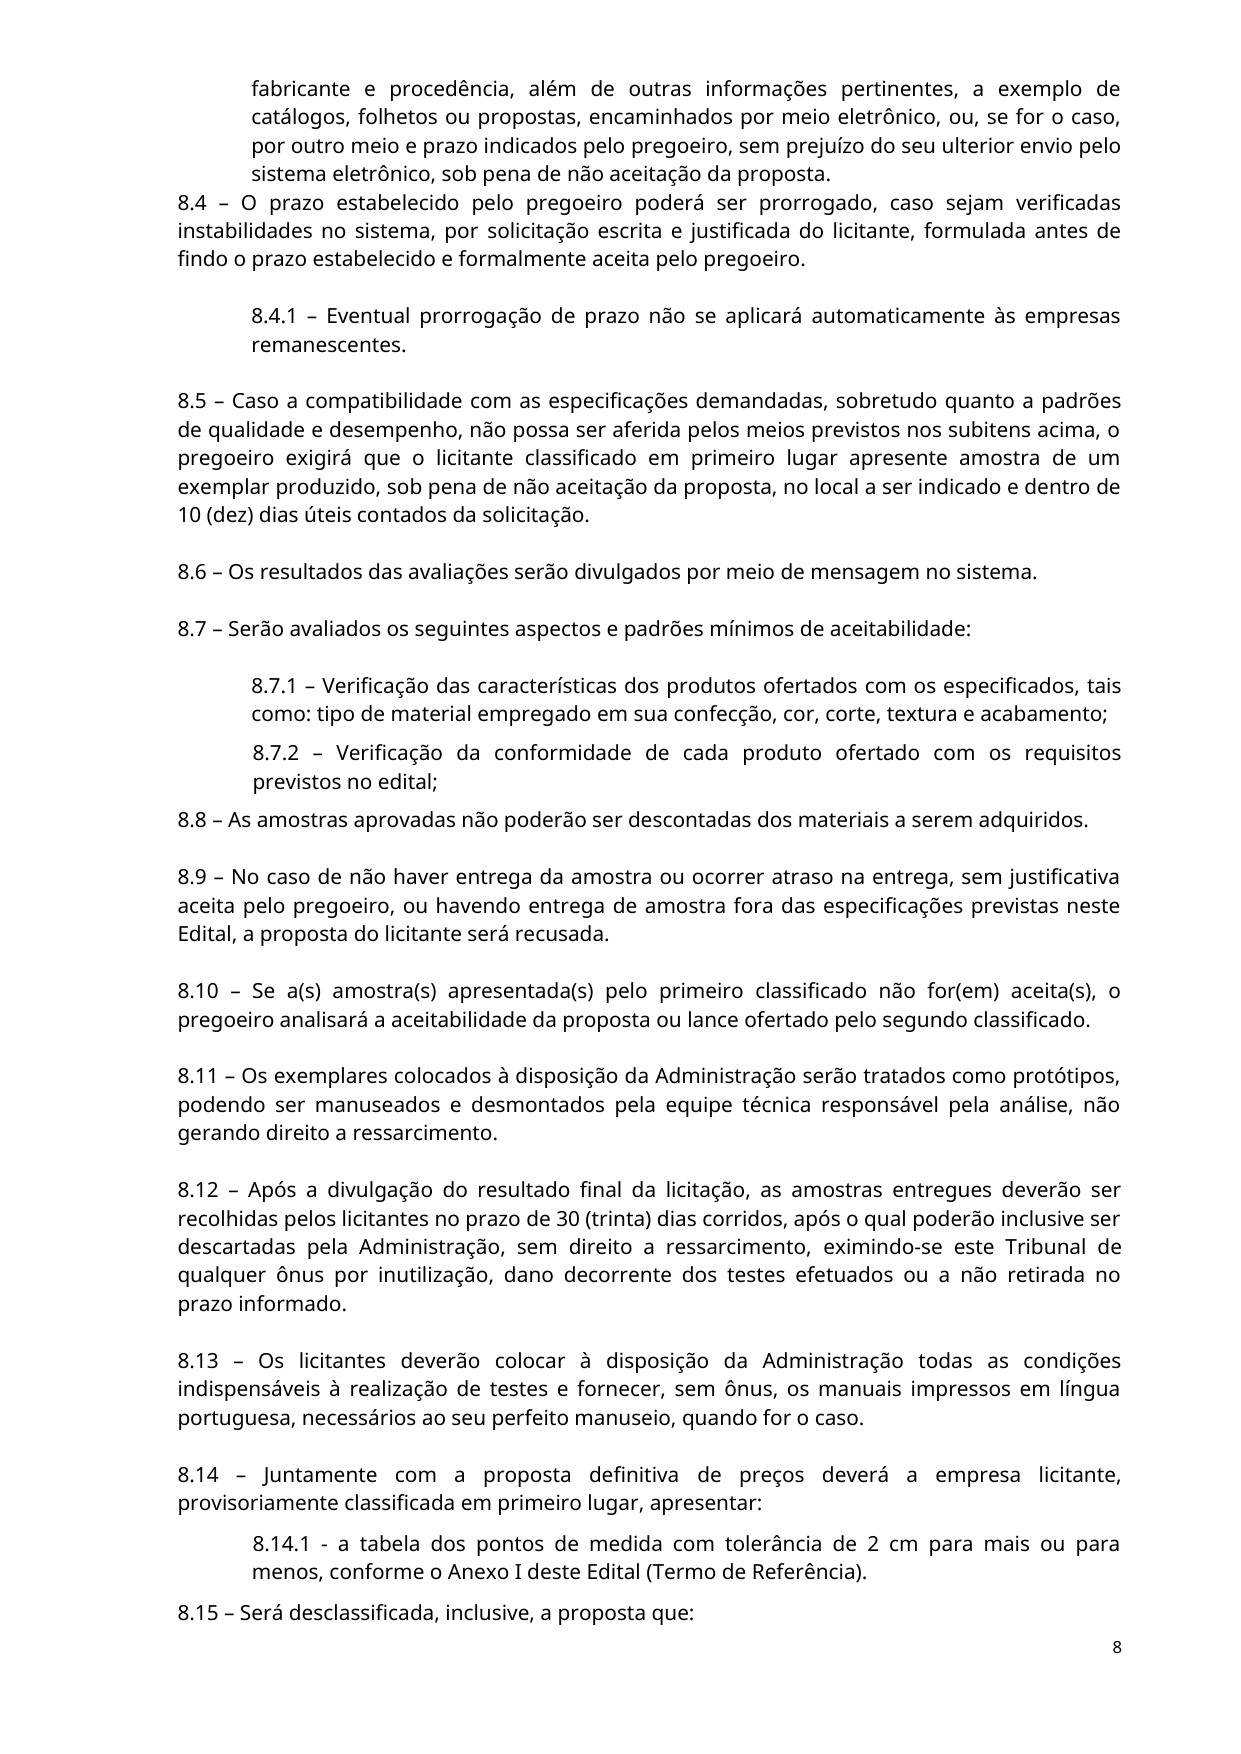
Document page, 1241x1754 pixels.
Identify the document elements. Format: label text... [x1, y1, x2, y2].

list 8.9 – No caso de não haver entrega da amostra ou ocorrer atraso na entrega, sem justificativa aceita pelo pregoeiro, ou havendo entrega de amostra fora das especificações previstas neste Edital, a proposta do licitante será recusada. [177, 862, 1122, 948]
text 8.4 – O prazo estabelecido pelo pregoeiro poderá ser prorrogado, caso sejam verificadas instabilidades no sistema, por solicitação escrita e justificada do licitante, formulada antes de findo o prazo estabelecido e formalmente aceita pelo pregoeiro. [177, 188, 1122, 273]
text 8.14.1 - a tabela dos pontos de medida com tolerância de 2 cm para mais ou para menos, conforme o Anexo I deste Edital (Termo de Referência). [252, 1529, 1122, 1586]
text 8.7.2 – Verificação da conformidade de cada produto ofertado com os requisitos previstos no edital; [252, 738, 1122, 795]
text 8.4.1 – Eventual prorrogação de prazo não se aplicará automaticamente às empresas remanescentes. [251, 301, 1122, 358]
text 8.15 – Será desclassificada, inclusive, a proposta que: [177, 1598, 1122, 1627]
text fabricante e procedência, além de outras informações pertinentes, a exemplo de catálogos, folhetos ou propostas, encaminhados por meio eletrônico, ou, se for o caso, por outro meio e prazo indicados pelo pregoeiro, sem prejuízo do seu ulterior envio pelo sistema eletrônico, sob pena de não aceitação da proposta. [251, 74, 1122, 188]
text 8.7 – Serão avaliados os seguintes aspectos e padrões mínimos de aceitabilidade: [177, 614, 1122, 643]
list 8.10 – Se a(s) amostra(s) apresentada(s) pelo primeiro classificado não for(em) aceita(s), o pregoeiro analisará a aceitabilidade da proposta ou lance ofertado pelo segundo classificado. [177, 976, 1122, 1033]
text 8.11 – Os exemplares colocados à disposição da Administração serão tratados como protótipos, podendo ser manuseados e desmontados pela equipe técnica responsável pela análise, não gerando direito a ressarcimento. [177, 1062, 1122, 1147]
text 8.8 – As amostras aprovadas não poderão ser descontadas dos materiais a serem adquiridos. [177, 806, 1122, 834]
list 8.5 – Caso a compatibilidade com as especificações demandadas, sobretudo quanto a padrões de qualidade e desempenho, não possa ser aferida pelos meios previstos nos subitens acima, o pregoeiro exigirá que o licitante classificado em primeiro lugar apresente amostra de um exemplar produzido, sob pena de não aceitação da proposta, no local a ser indicado e dentro de 10 (dez) dias úteis contados da solicitação. [177, 387, 1122, 529]
text 8.14 – Juntamente com a proposta definitiva de preços deverá a empresa licitante, provisoriamente classificada em primeiro lugar, apresentar: [177, 1460, 1122, 1517]
text 8.6 – Os resultados das avaliações serão divulgados por meio de mensagem no sistema. [177, 557, 1122, 586]
text 8.7.1 – Verificação das características dos produtos ofertados com os especificados, tais como: tipo de material empregado em sua confecção, cor, corte, textura e acabamento; [251, 671, 1122, 728]
text 8.12 – Após a divulgação do resultado final da licitação, as amostras entregues deverão ser recolhidas pelos licitantes no prazo de 30 (trinta) dias corridos, após o qual poderão inclusive ser descartadas pela Administração, sem direito a ressarcimento, eximindo-se este Tribunal de qualquer ônus por inutilização, dano decorrente dos testes efetuados ou a não retirada no prazo informado. [177, 1175, 1122, 1317]
text 8.13 – Os licitantes deverão colocar à disposição da Administração todas as condições indispensáveis à realização de testes e fornecer, sem ônus, os manuais impressos em língua portuguesa, necessários ao seu perfeito manuseio, quando for o caso. [177, 1346, 1122, 1431]
